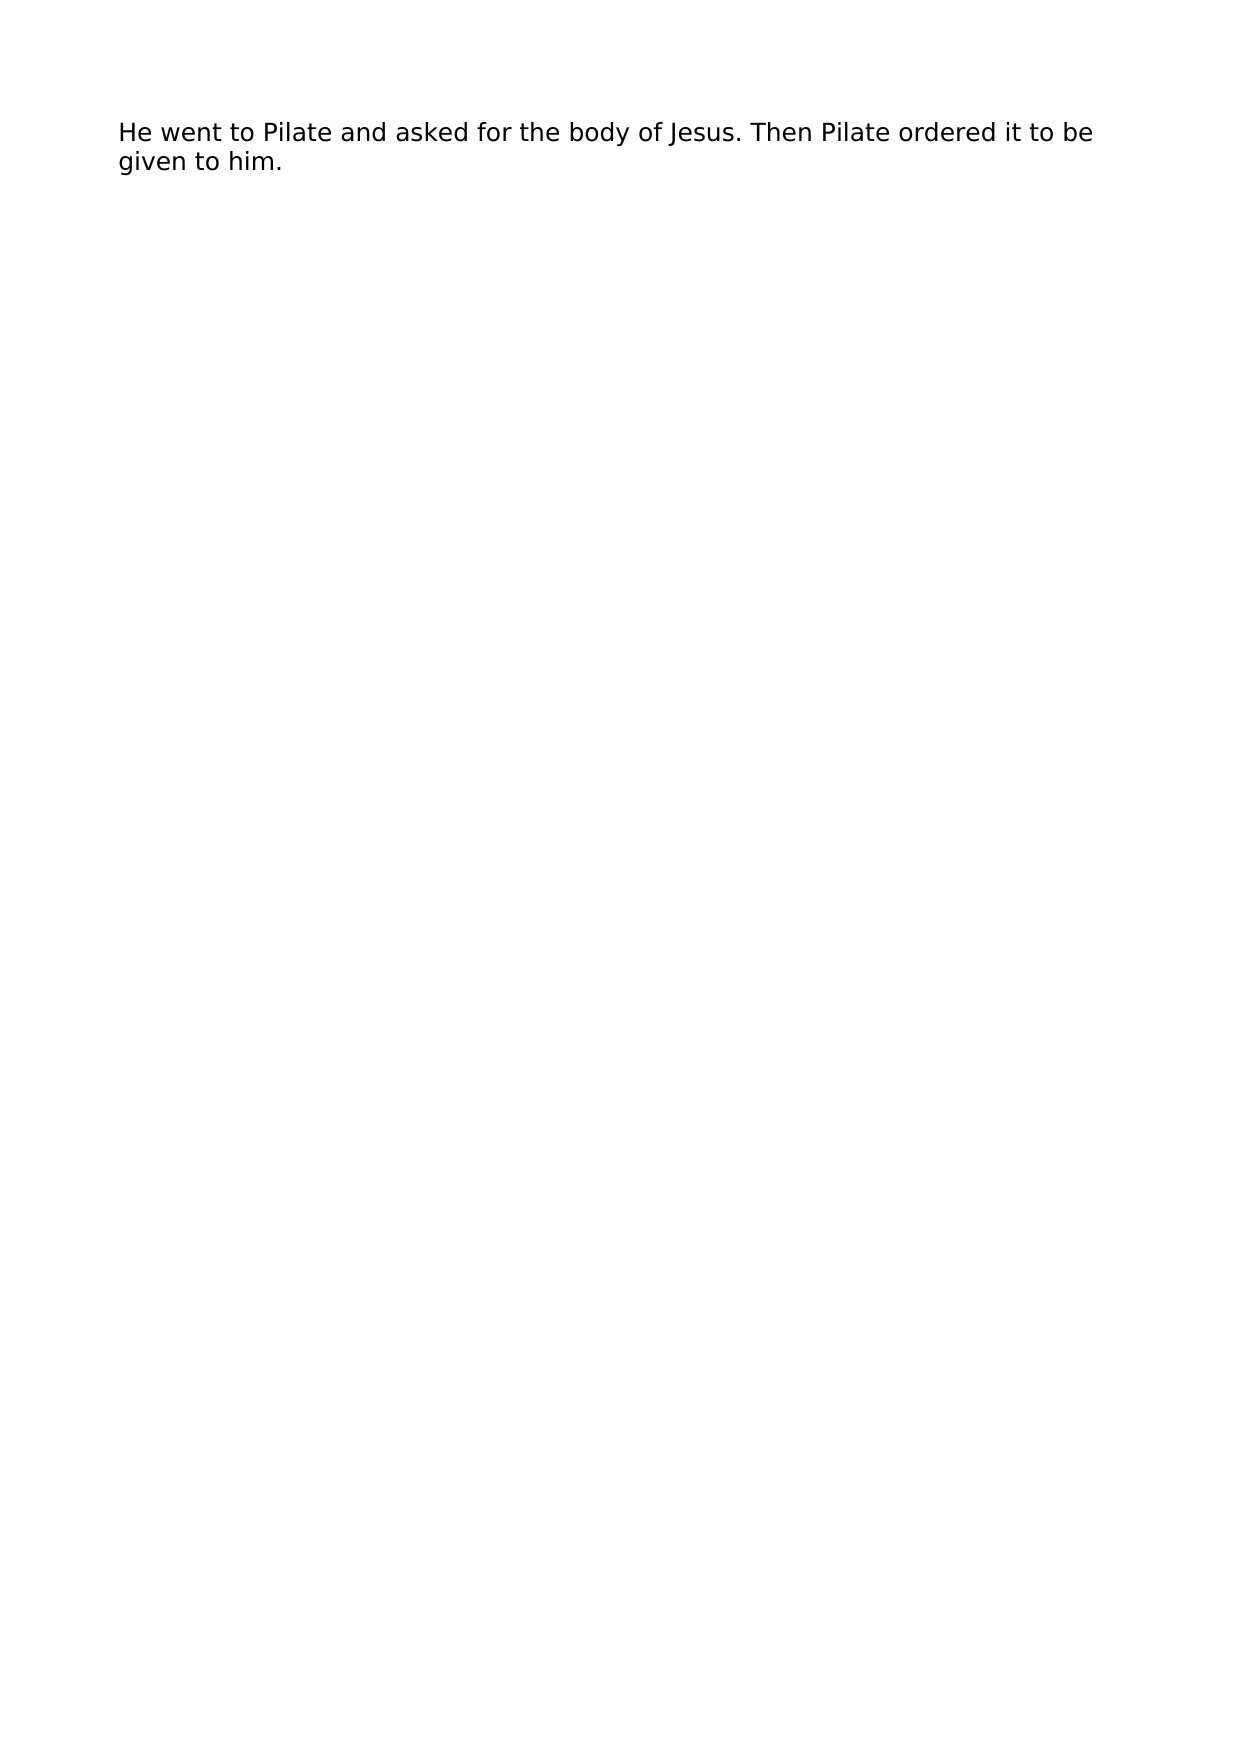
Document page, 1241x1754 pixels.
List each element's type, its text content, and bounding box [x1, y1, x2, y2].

text He went to Pilate and asked for the body of Jesus. Then Pilate ordered it to be given to him. [118, 118, 1122, 176]
